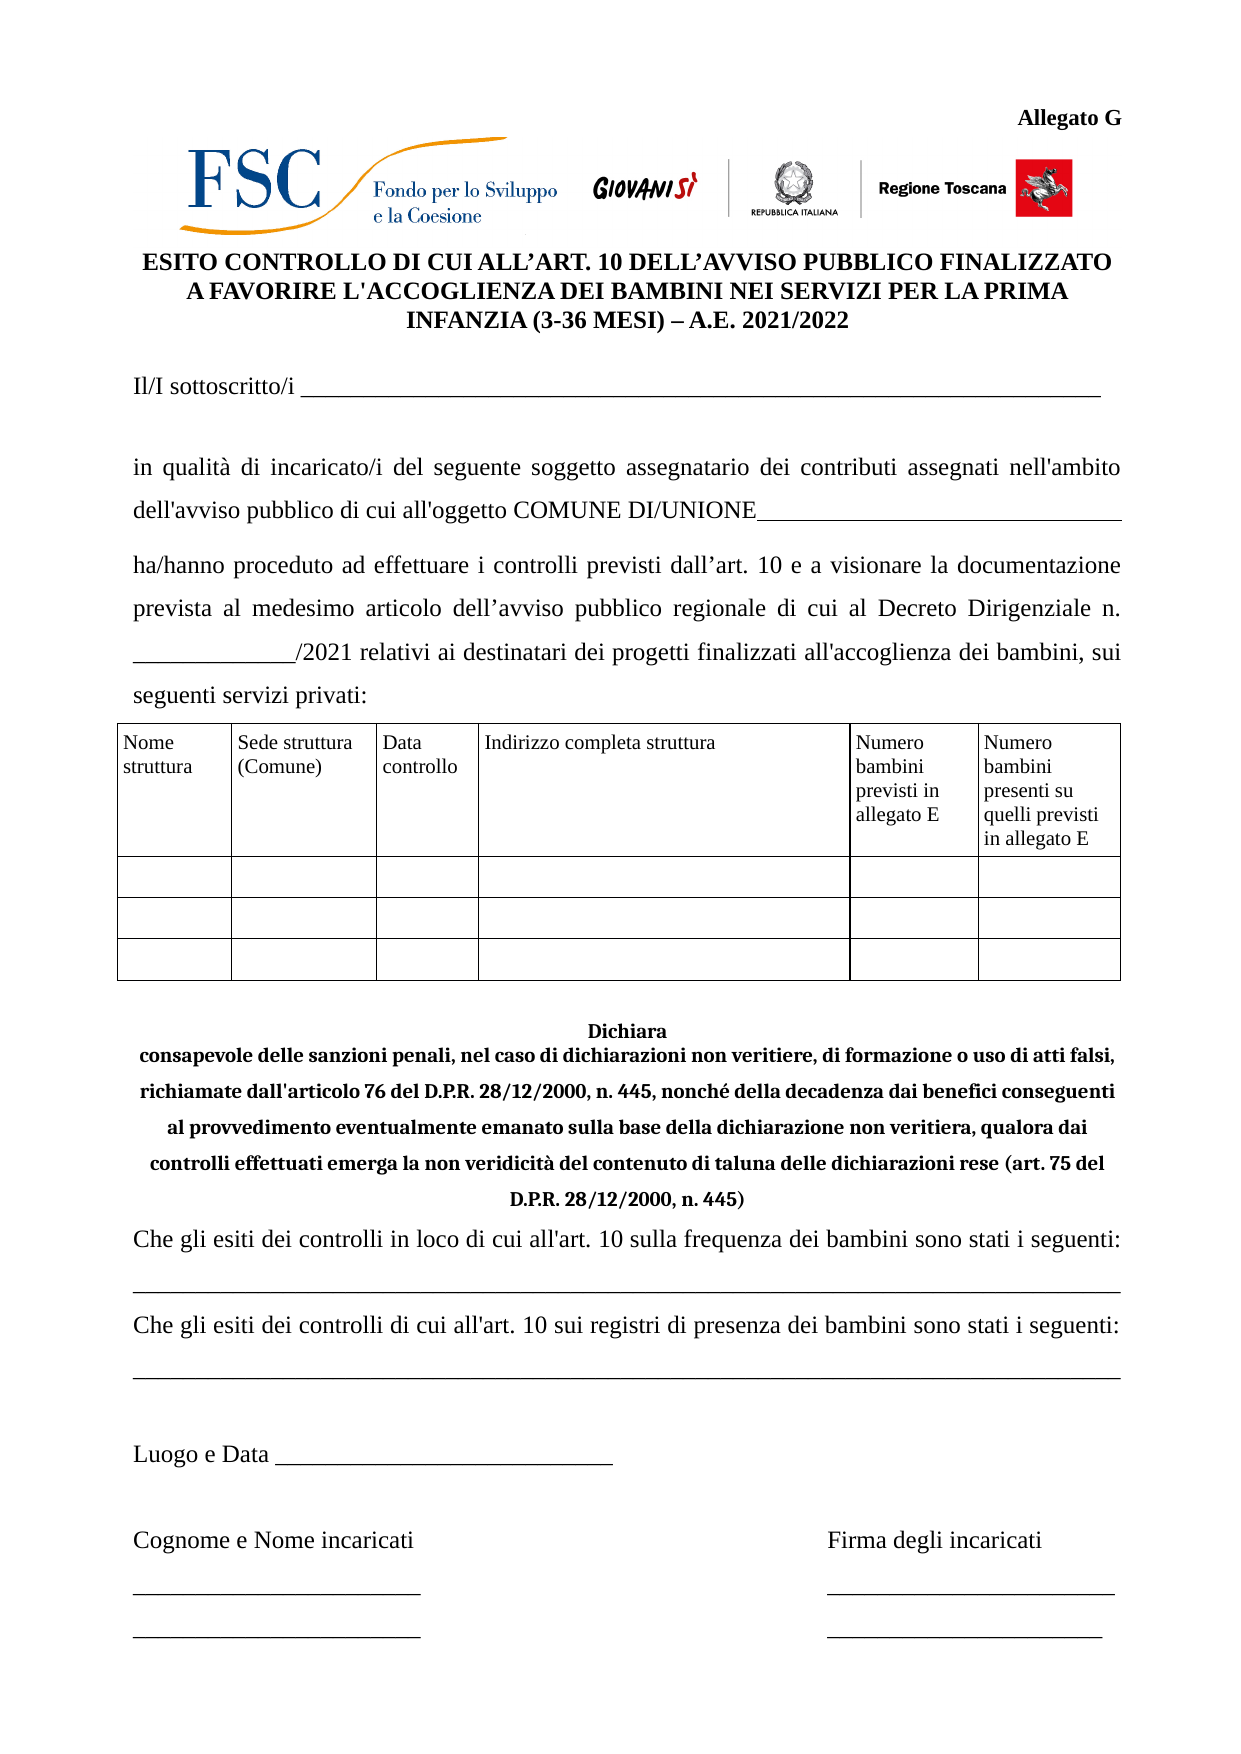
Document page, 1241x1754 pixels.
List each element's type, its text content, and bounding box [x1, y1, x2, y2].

table_cell [232, 939, 376, 979]
text _______________________ ______________________ [133, 1612, 1122, 1641]
table_cell [851, 857, 978, 897]
table_header Numero bambini previsti in allegato E [851, 724, 978, 856]
table_cell [232, 898, 376, 938]
subtitle in qualità di incaricato/i del seguente soggetto assegnatario dei contributi assegnati nell'ambito dell'avviso pubblico di cui all'oggetto COMUNE DI/UNIONE [133, 452, 1122, 523]
table_cell [851, 898, 978, 938]
subtitle ESITO CONTROLLO DI CUI ALL’ART. 10 DELL’AVVISO PUBBLICO FINALIZZATO A FAVORIRE L'ACCOGLIENZA DEI BAMBINI NEI SERVIZI PER LA PRIMA INFANZIA (3-36 MESI) – A.E. 2021/2022 [133, 248, 1122, 333]
text Allegato G [133, 104, 1122, 137]
table_header Data controllo [377, 724, 478, 856]
table_header Numero bambini presenti su quelli previsti in allegato E [979, 724, 1120, 856]
text Dichiara [133, 1020, 1122, 1044]
text Luogo e Data ___________________________ [133, 1439, 1122, 1468]
text Che gli esiti dei controlli in loco di cui all'art. 10 sulla frequenza dei bambini sono stati i seguenti: _______________________________________________________________________________ [133, 1224, 1122, 1296]
text consapevole delle sanzioni penali, nel caso di dichiarazioni non veritiere, di formazione o uso di atti falsi, richiamate dall'articolo 76 del D.P.R. 28/12/2000, n. 445, nonché della decadenza dai benefici conseguenti al provvedimento eventualmente emanato sulla base della dichiarazione non veritiera, qualora dai controlli effettuati emerga la non veridicità del contenuto di taluna delle dichiarazioni rese (art. 75 del D.P.R. 28/12/2000, n. 445) [133, 1044, 1122, 1212]
table_cell [851, 939, 978, 979]
text ha/hanno proceduto ad effettuare i controlli previsti dall’art. 10 e a visionare la documentazione prevista al medesimo articolo dell’avviso pubblico regionale di cui al Decreto Dirigenziale n. _____________/2021 relativi ai destinatari dei progetti finalizzati all'accoglienza dei bambini, sui seguenti servizi privati: [133, 550, 1122, 708]
table_cell [232, 857, 376, 897]
table_header Indirizzo completa struttura [479, 724, 849, 856]
table_cell [118, 857, 231, 897]
text _______________________ _______________________ [133, 1569, 1122, 1597]
table_cell [377, 898, 478, 938]
table_cell [479, 939, 849, 979]
table_header Nome struttura [118, 724, 231, 856]
subtitle Il/I sottoscritto/i ________________________________________________________________ [133, 371, 1122, 400]
table_cell [979, 898, 1120, 938]
table_cell [479, 857, 849, 897]
text Che gli esiti dei controlli di cui all'art. 10 sui registri di presenza dei bambini sono stati i seguenti: _______________________________________________________________________________ [133, 1310, 1122, 1382]
table_cell [118, 898, 231, 938]
table_cell [979, 939, 1120, 979]
table_cell [979, 857, 1120, 897]
table_cell [479, 898, 849, 938]
table_cell [377, 939, 478, 979]
text Cognome e Nome incaricati Firma degli incaricati [133, 1526, 1122, 1554]
table_header Sede struttura (Comune) [232, 724, 376, 856]
table_cell [377, 857, 478, 897]
table_cell [118, 939, 231, 979]
